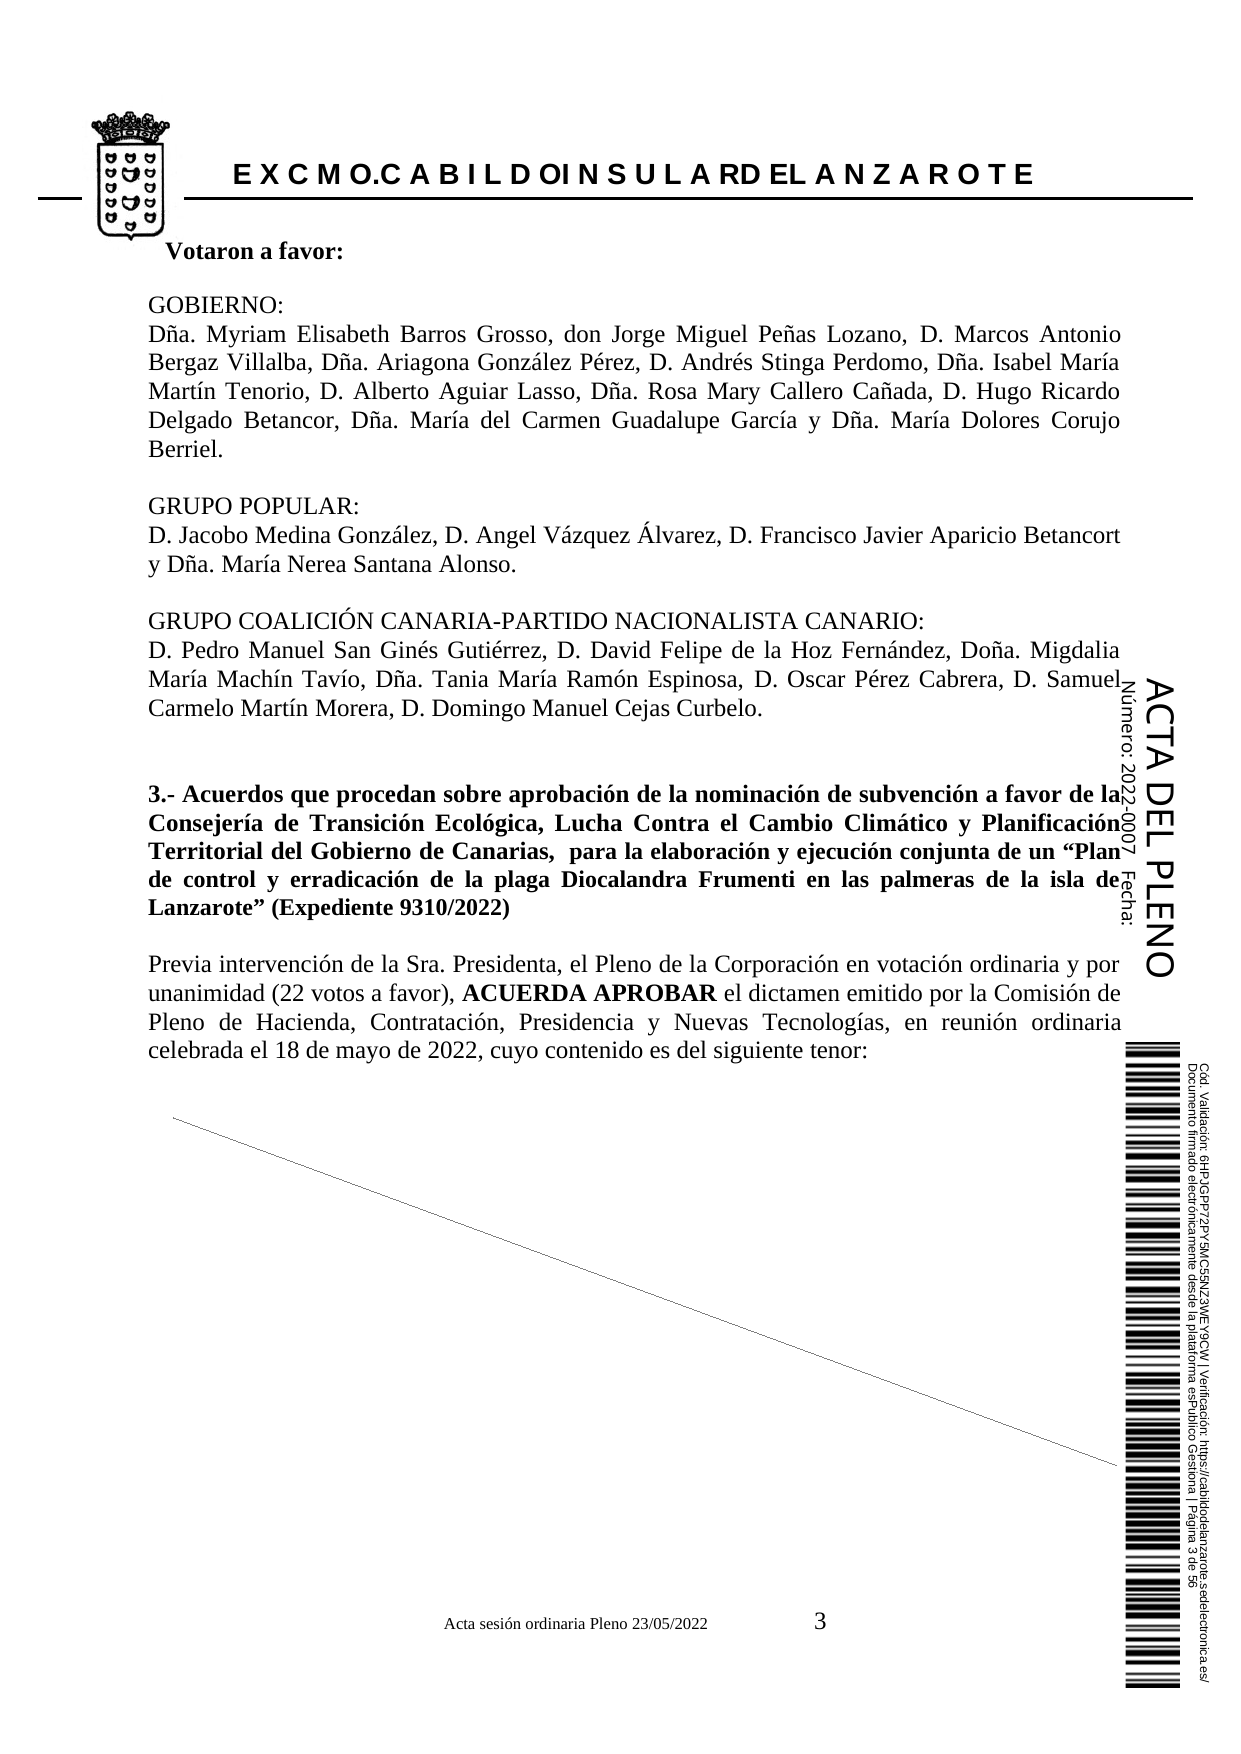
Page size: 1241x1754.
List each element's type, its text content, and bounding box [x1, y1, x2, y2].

text ACTA DEL PLENO [1140, 678, 1183, 1023]
text D. Pedro Manuel San Ginés Gutiérrez, D. David Felipe de la Hoz Fernández, Doña. Migdalia María Machín Tavío, Dña. Tania María Ramón Espinosa, D. Oscar Pérez Cabrera, D. Samuel Carmelo Martín Morera, D. Domingo Manuel Cejas Curbelo. [148, 635, 1122, 721]
text GRUPO POPULAR: [148, 491, 1190, 520]
picture [82, 95, 184, 250]
text 3.- Acuerdos que procedan sobre aprobación de la nominación de subvención a favor de la Consejería de Transición Ecológica, Lucha Contra el Cambio Climático y Planificación Territorial del Gobierno de Canarias, para la elaboración y ejecución conjunta de un “Plan de control y erradicación de la plaga Diocalandra Frumenti en las palmeras de la isla de Lanzarote” (Expediente 9310/2022) [148, 779, 1122, 920]
text D. Jacobo Medina González, D. Angel Vázquez Álvarez, D. Francisco Javier Aparicio Betancort y Dña. María Nerea Santana Alonso. [148, 520, 1122, 578]
text Número: 2022-0007 Fecha: 21/06/2022 [1117, 680, 1140, 1023]
text Dña. Myriam Elisabeth Barros Grosso, don Jorge Miguel Peñas Lozano, D. Marcos Antonio Bergaz Villalba, Dña. Ariagona González Pérez, D. Andrés Stinga Perdomo, Dña. Isabel María Martín Tenorio, D. Alberto Aguiar Lasso, Dña. Rosa Mary Callero Cañada, D. Hugo Ricardo Delgado Betancor, Dña. María del Carmen Guadalupe García y Dña. María Dolores Corujo Berriel. [148, 319, 1121, 462]
text Previa intervención de la Sra. Presidenta, el Pleno de la Corporación en votación ordinaria y por unanimidad (22 votos a favor), ACUERDA APROBAR el dictamen emitido por la Comisión de Pleno de Hacienda, Contratación, Presidencia y Nuevas Tecnologías, en reunión ordinaria celebrada el 18 de mayo de 2022, cuyo contenido es del siguiente tenor: [148, 949, 1122, 1064]
text GRUPO COALICIÓN CANARIA-PARTIDO NACIONALISTA CANARIO: [148, 606, 1190, 635]
text Cód. Validación: 6HPJGPP72PY5MC55NZ3WEY9CW | Verificación: https://cabildodelanzarote.sedelectronica.es/ Documento firmado electrónicamente desde la plataforma esPublico Gestiona | Página 3 de 56 [1186, 1063, 1211, 1694]
picture [1125, 1042, 1180, 1688]
text GOBIERNO: [148, 290, 1190, 319]
